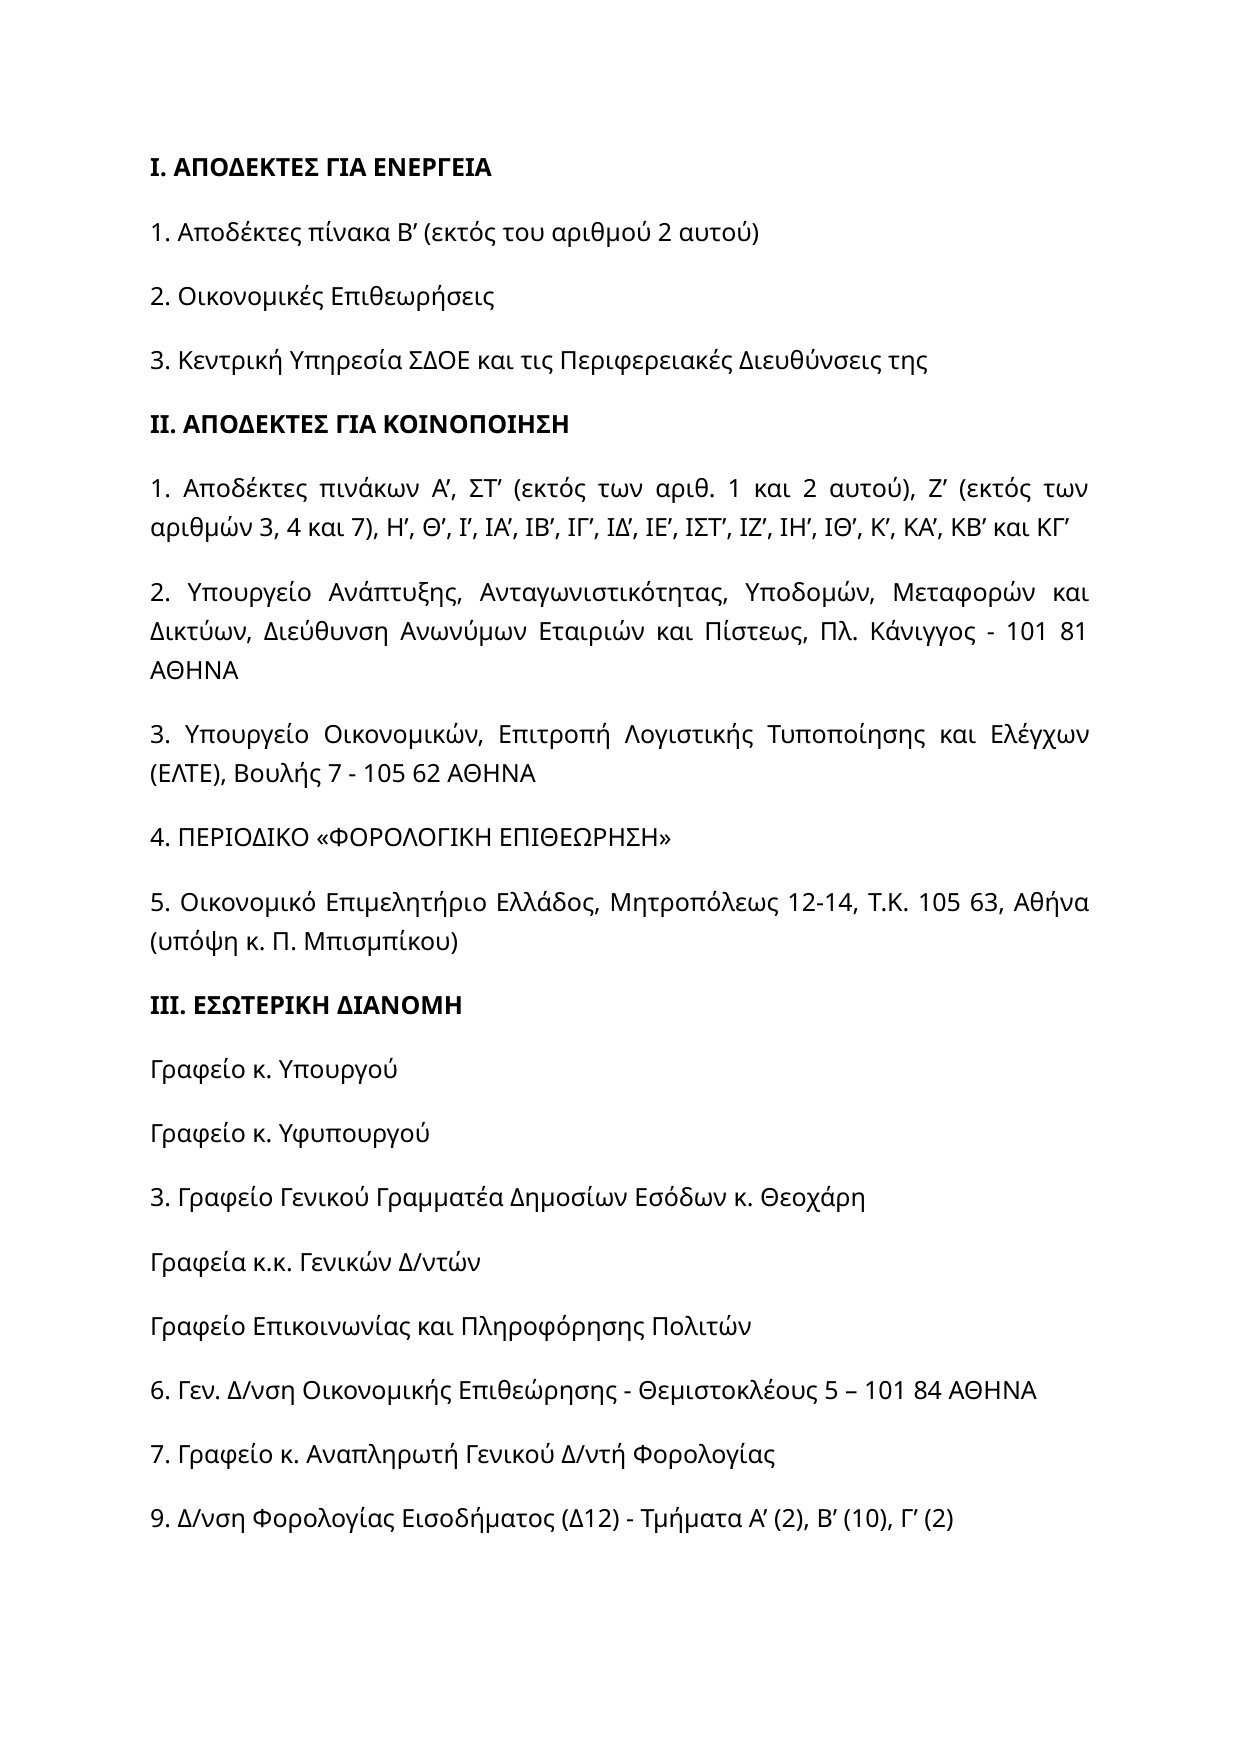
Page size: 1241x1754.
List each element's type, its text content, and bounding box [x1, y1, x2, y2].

text ΙΙ. ΑΠΟΔΕΚΤΕΣ ΓΙΑ ΚΟΙΝΟΠΟΙΗΣΗ [150, 407, 1090, 441]
text 3. Κεντρική Υπηρεσία ΣΔΟΕ και τις Περιφερειακές Διευθύνσεις της [150, 342, 1090, 377]
text 7. Γραφείο κ. Αναπληρωτή Γενικού Δ/ντή Φορολογίας [150, 1437, 1090, 1471]
text 2. Υπουργείο Ανάπτυξης, Ανταγωνιστικότητας, Υποδομών, Μεταφορών και Δικτύων, Διεύθυνση Ανωνύμων Εταιριών και Πίστεως, Πλ. Κάνιγγος - 101 81 ΑΘΗΝΑ [150, 574, 1090, 687]
text Γραφείο Επικοινωνίας και Πληροφόρησης Πολιτών [150, 1308, 1090, 1342]
text 4. ΠΕΡΙΟΔΙΚΟ «ΦΟΡΟΛΟΓΙΚΗ ΕΠΙΘΕΩΡΗΣΗ» [150, 820, 1090, 854]
text Γραφεία κ.κ. Γενικών Δ/ντών [150, 1244, 1090, 1278]
text Γραφείο κ. Υφυπουργού [150, 1116, 1090, 1150]
text 3. Υπουργείο Οικονομικών, Επιτροπή Λογιστικής Τυποποίησης και Ελέγχων (ΕΛΤΕ), Βουλής 7 - 105 62 ΑΘΗΝΑ [150, 717, 1090, 790]
text 3. Γραφείο Γενικού Γραμματέα Δημοσίων Εσόδων κ. Θεοχάρη [150, 1180, 1090, 1214]
text 5. Οικονομικό Επιμελητήριο Ελλάδος, Μητροπόλεως 12-14, Τ.Κ. 105 63, Αθήνα (υπόψη κ. Π. Μπισμπίκου) [150, 884, 1090, 957]
text 2. Οικονομικές Επιθεωρήσεις [150, 278, 1090, 312]
text ΙΙΙ. ΕΣΩΤΕΡΙΚΗ ΔΙΑΝΟΜΗ [150, 987, 1090, 1022]
text Ι. ΑΠΟΔΕΚΤΕΣ ΓΙΑ ΕΝΕΡΓΕΙΑ [150, 150, 1090, 184]
text 1. Αποδέκτες πινάκων Α’, ΣΤ’ (εκτός των αριθ. 1 και 2 αυτού), Ζ’ (εκτός των αριθμών 3, 4 και 7), Η’, Θ’, Ι’, ΙΑ’, ΙΒ’, ΙΓ’, ΙΔ’, ΙΕ’, ΙΣΤ’, ΙΖ’, ΙΗ’, ΙΘ’, Κ’, ΚΑ’, ΚΒ’ και ΚΓ’ [150, 471, 1090, 544]
text 9. Δ/νση Φορολογίας Εισοδήματος (Δ12) - Τμήματα Α’ (2), Β’ (10), Γ’ (2) [150, 1501, 1090, 1535]
text Γραφείο κ. Υπουργού [150, 1052, 1090, 1086]
text 1. Αποδέκτες πίνακα Β’ (εκτός του αριθμού 2 αυτού) [150, 214, 1090, 248]
text 6. Γεν. Δ/νση Οικονομικής Επιθεώρησης - Θεμιστοκλέους 5 – 101 84 ΑΘΗΝΑ [150, 1372, 1090, 1407]
